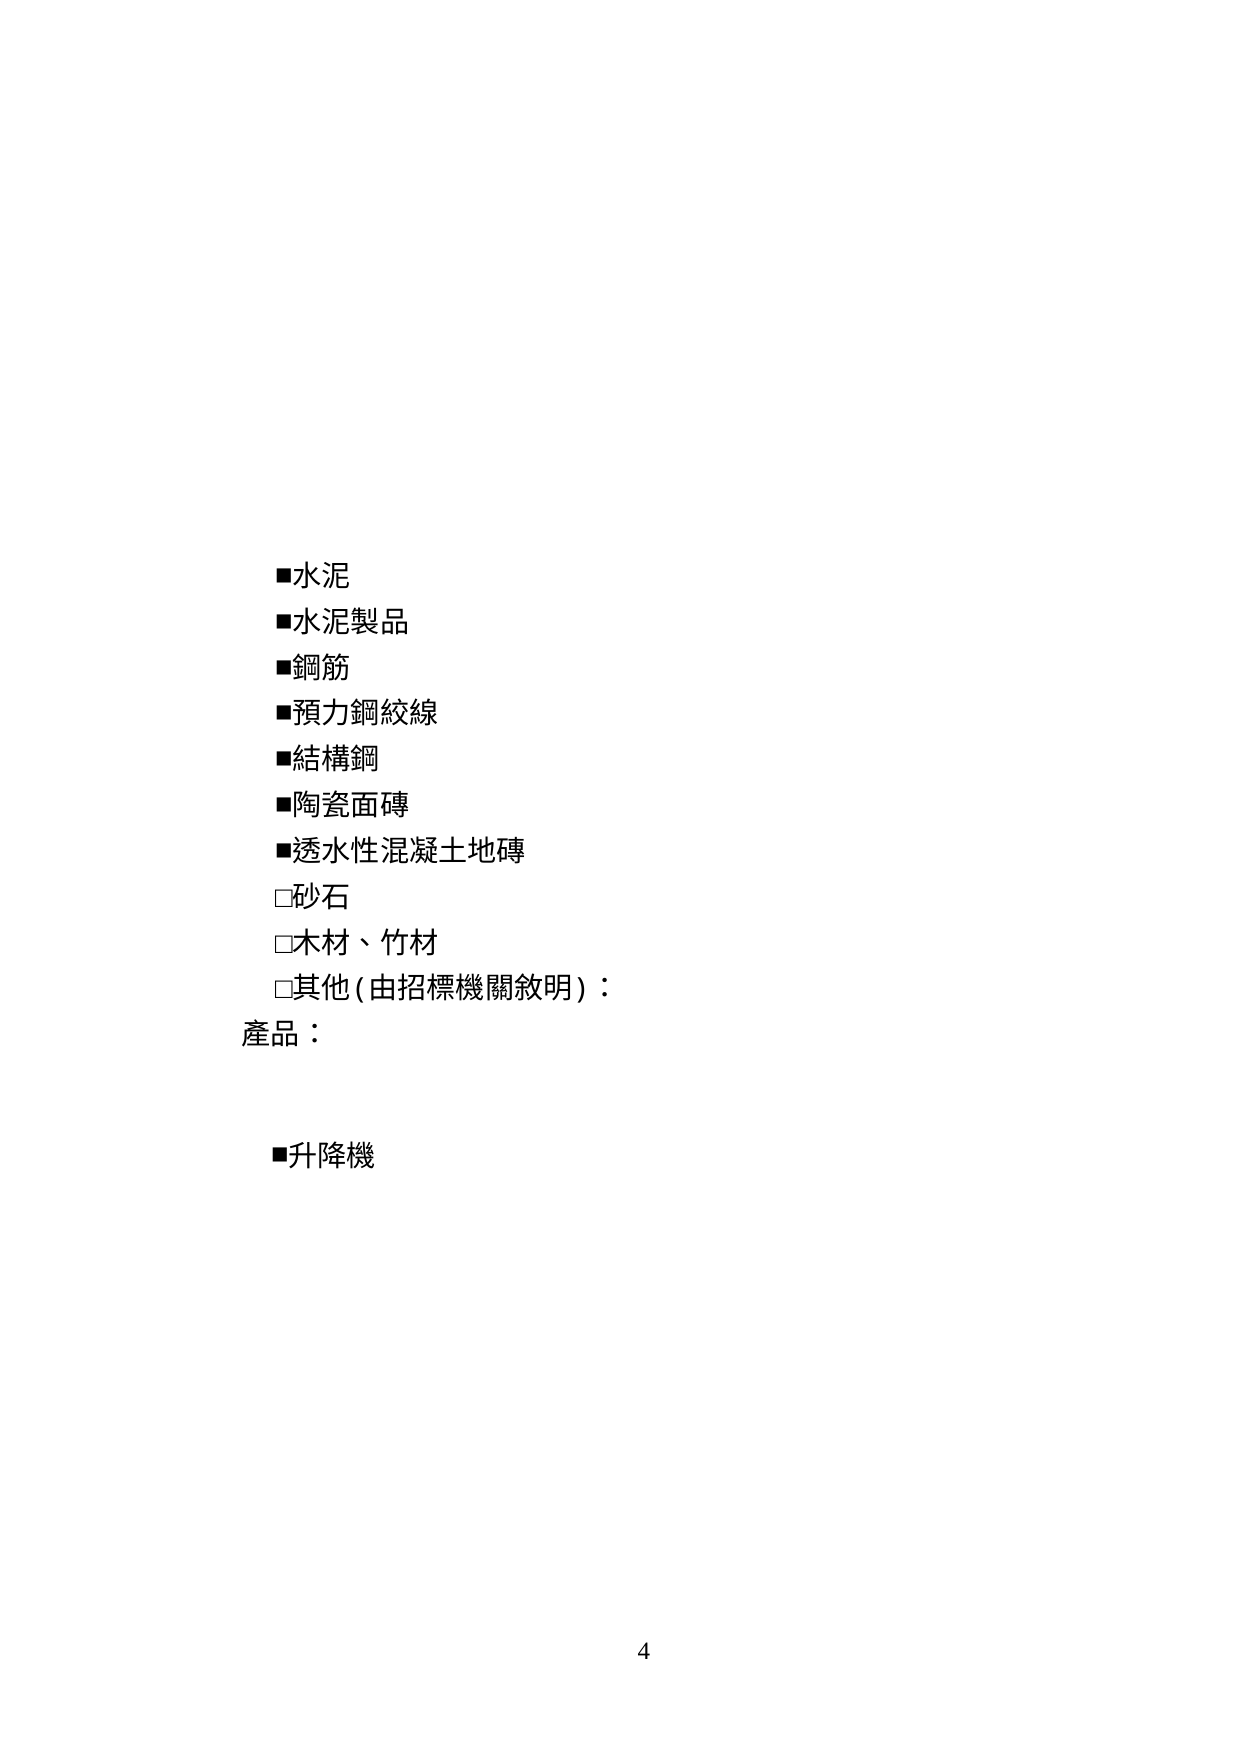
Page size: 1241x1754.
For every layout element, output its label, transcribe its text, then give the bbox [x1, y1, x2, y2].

text ■升降機 [271, 1112, 1110, 1175]
text □木材、竹材 [275, 916, 1110, 962]
text ■結構鋼 [275, 733, 1110, 779]
text ■陶瓷面磚 [275, 779, 1110, 825]
text ■透水性混凝土地磚 [275, 825, 1110, 871]
text □砂石 [275, 871, 1110, 916]
text ■水泥 [275, 550, 1110, 596]
text □其他(由招標機關敘明)： [275, 962, 1110, 1008]
text 產品： [241, 1008, 1110, 1054]
text ■鋼筋 [275, 641, 1110, 687]
text ■水泥製品 [275, 596, 1110, 641]
text ■預力鋼絞線 [275, 687, 1110, 733]
